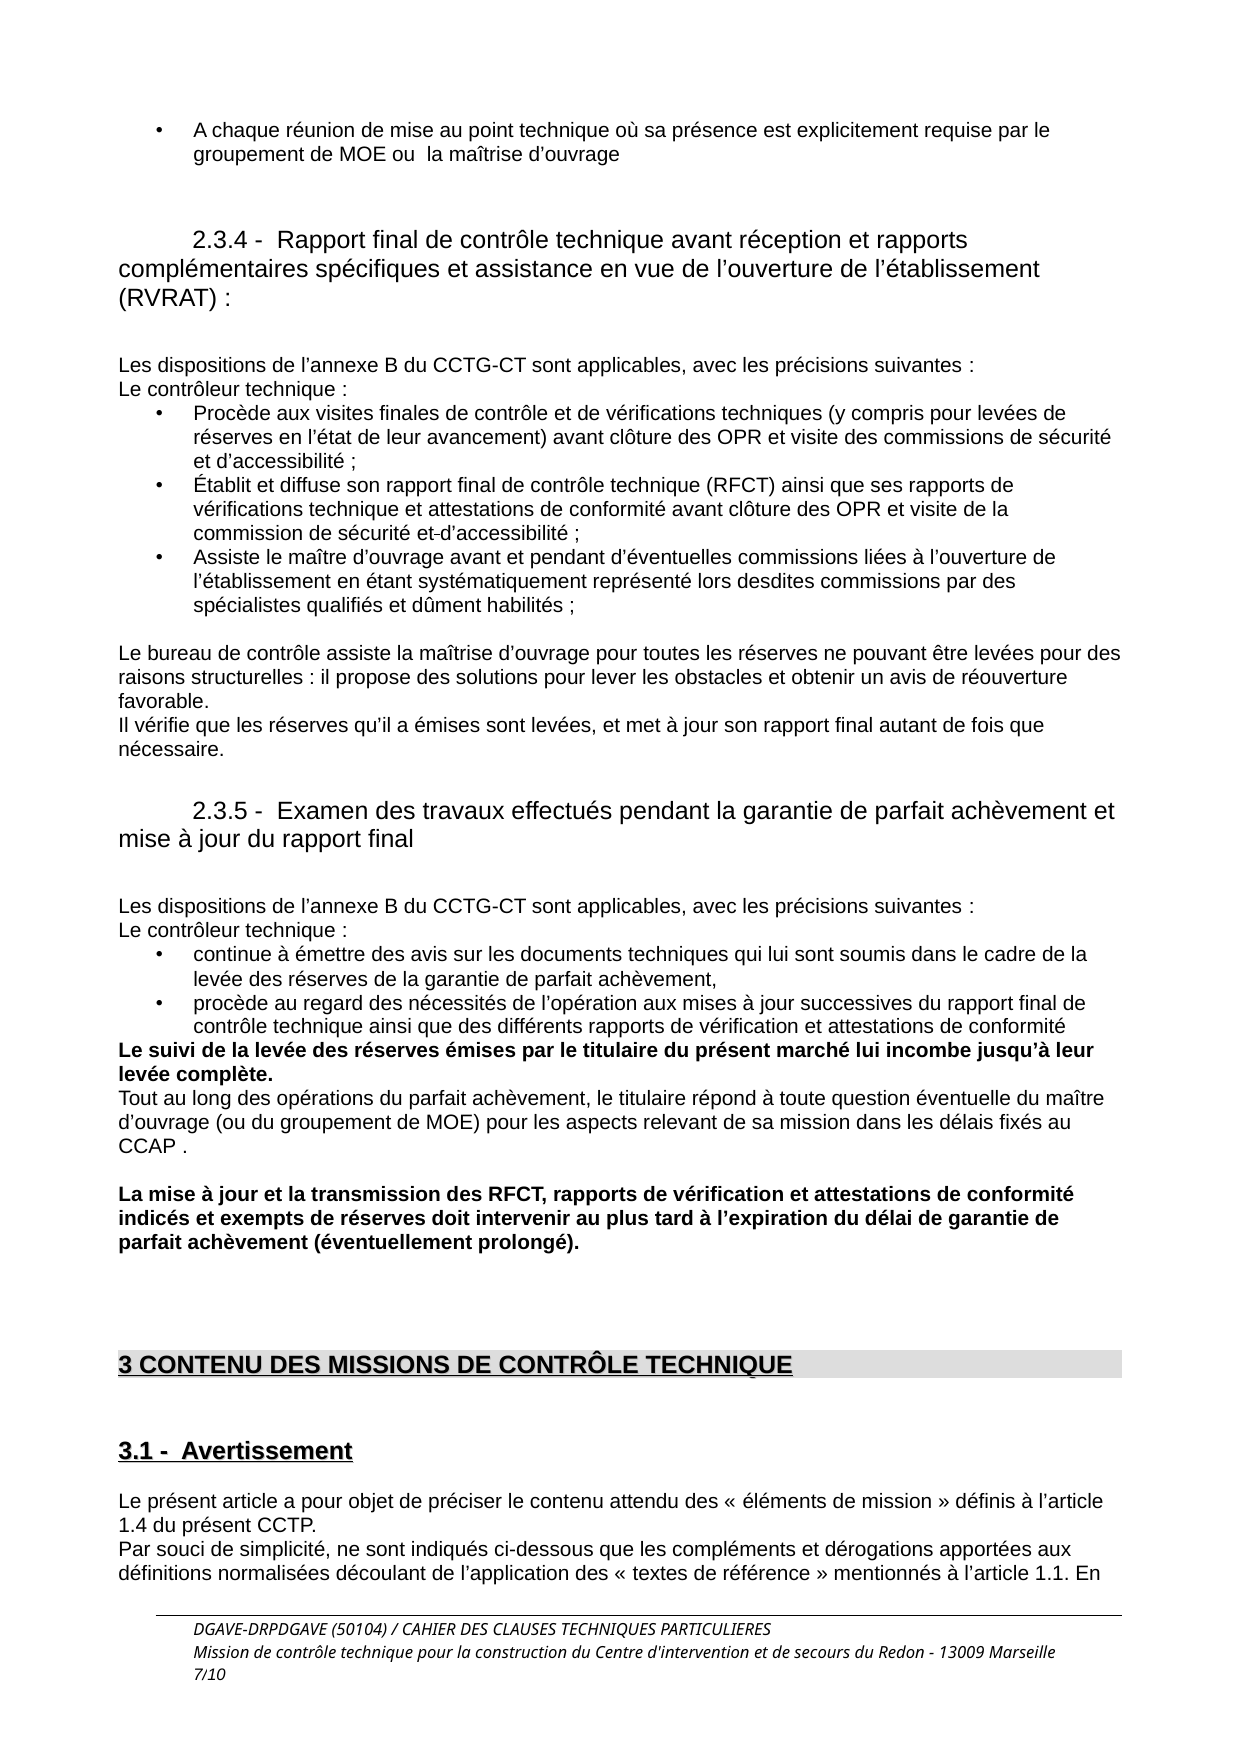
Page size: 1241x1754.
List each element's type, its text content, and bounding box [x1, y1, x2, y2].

subtitle 2.3.5 - Examen des travaux effectués pendant la garantie de parfait achèvement et mise à jour du rapport final [118, 796, 1122, 853]
text Les dispositions de l’annexe B du CCTG-CT sont applicables, avec les précisions suivantes : [118, 894, 1122, 918]
list Procède aux visites finales de contrôle et de vérifications techniques (y compris pour levées de réserves en l’état de leur avancement) avant clôture des OPR et visite des commissions de sécurité et d’accessibilité ; [156, 401, 1122, 473]
subtitle 3 CONTENU DES MISSIONS DE CONTRÔLE TECHNIQUE [118, 1350, 1122, 1378]
text Par souci de simplicité, ne sont indiqués ci-dessous que les compléments et dérogations apportées aux définitions normalisées découlant de l’application des « textes de référence » mentionnés à l’article 1.1. En [118, 1537, 1122, 1584]
list procède au regard des nécessités de l’opération aux mises à jour successives du rapport final de contrôle technique ainsi que des différents rapports de vérification et attestations de conformité [156, 990, 1122, 1038]
subtitle 3.1 - Avertissement [118, 1436, 1122, 1465]
subtitle 2.3.4 - Rapport final de contrôle technique avant réception et rapports complémentaires spécifiques et assistance en vue de l’ouverture de l’établissement (RVRAT) : [118, 225, 1122, 312]
text Il vérifie que les réserves qu’il a émises sont levées, et met à jour son rapport final autant de fois que nécessaire. [118, 712, 1122, 760]
text Le contrôleur technique : [118, 377, 1122, 401]
list continue à émettre des avis sur les documents techniques qui lui sont soumis dans le cadre de la levée des réserves de la garantie de parfait achèvement, [156, 942, 1122, 990]
text Les dispositions de l’annexe B du CCTG-CT sont applicables, avec les précisions suivantes : [118, 353, 1122, 377]
text Tout au long des opérations du parfait achèvement, le titulaire répond à toute question éventuelle du maître d’ouvrage (ou du groupement de MOE) pour les aspects relevant de sa mission dans les délais fixés au CCAP . [118, 1086, 1122, 1158]
text Le bureau de contrôle assiste la maîtrise d’ouvrage pour toutes les réserves ne pouvant être levées pour des raisons structurelles : il propose des solutions pour lever les obstacles et obtenir un avis de réouverture favorable. [118, 641, 1122, 712]
list Établit et diffuse son rapport final de contrôle technique (RFCT) ainsi que ses rapports de vérifications technique et attestations de conformité avant clôture des OPR et visite de la commission de sécurité et d’accessibilité ; [156, 473, 1122, 545]
text Le contrôleur technique : [118, 918, 1122, 942]
text La mise à jour et la transmission des RFCT, rapports de vérification et attestations de conformité indicés et exempts de réserves doit intervenir au plus tard à l’expiration du délai de garantie de parfait achèvement (éventuellement prolongé). [118, 1182, 1122, 1254]
list A chaque réunion de mise au point technique où sa présence est explicitement requise par le groupement de MOE ou la maîtrise d’ouvrage [156, 118, 1122, 166]
text Le suivi de la levée des réserves émises par le titulaire du présent marché lui incombe jusqu’à leur levée complète. [118, 1038, 1122, 1086]
list Assiste le maître d’ouvrage avant et pendant d’éventuelles commissions liées à l’ouverture de l’établissement en étant systématiquement représenté lors desdites commissions par des spécialistes qualifiés et dûment habilités ; [156, 545, 1122, 617]
text Le présent article a pour objet de préciser le contenu attendu des « éléments de mission » définis à l’article 1.4 du présent CCTP. [118, 1489, 1122, 1537]
